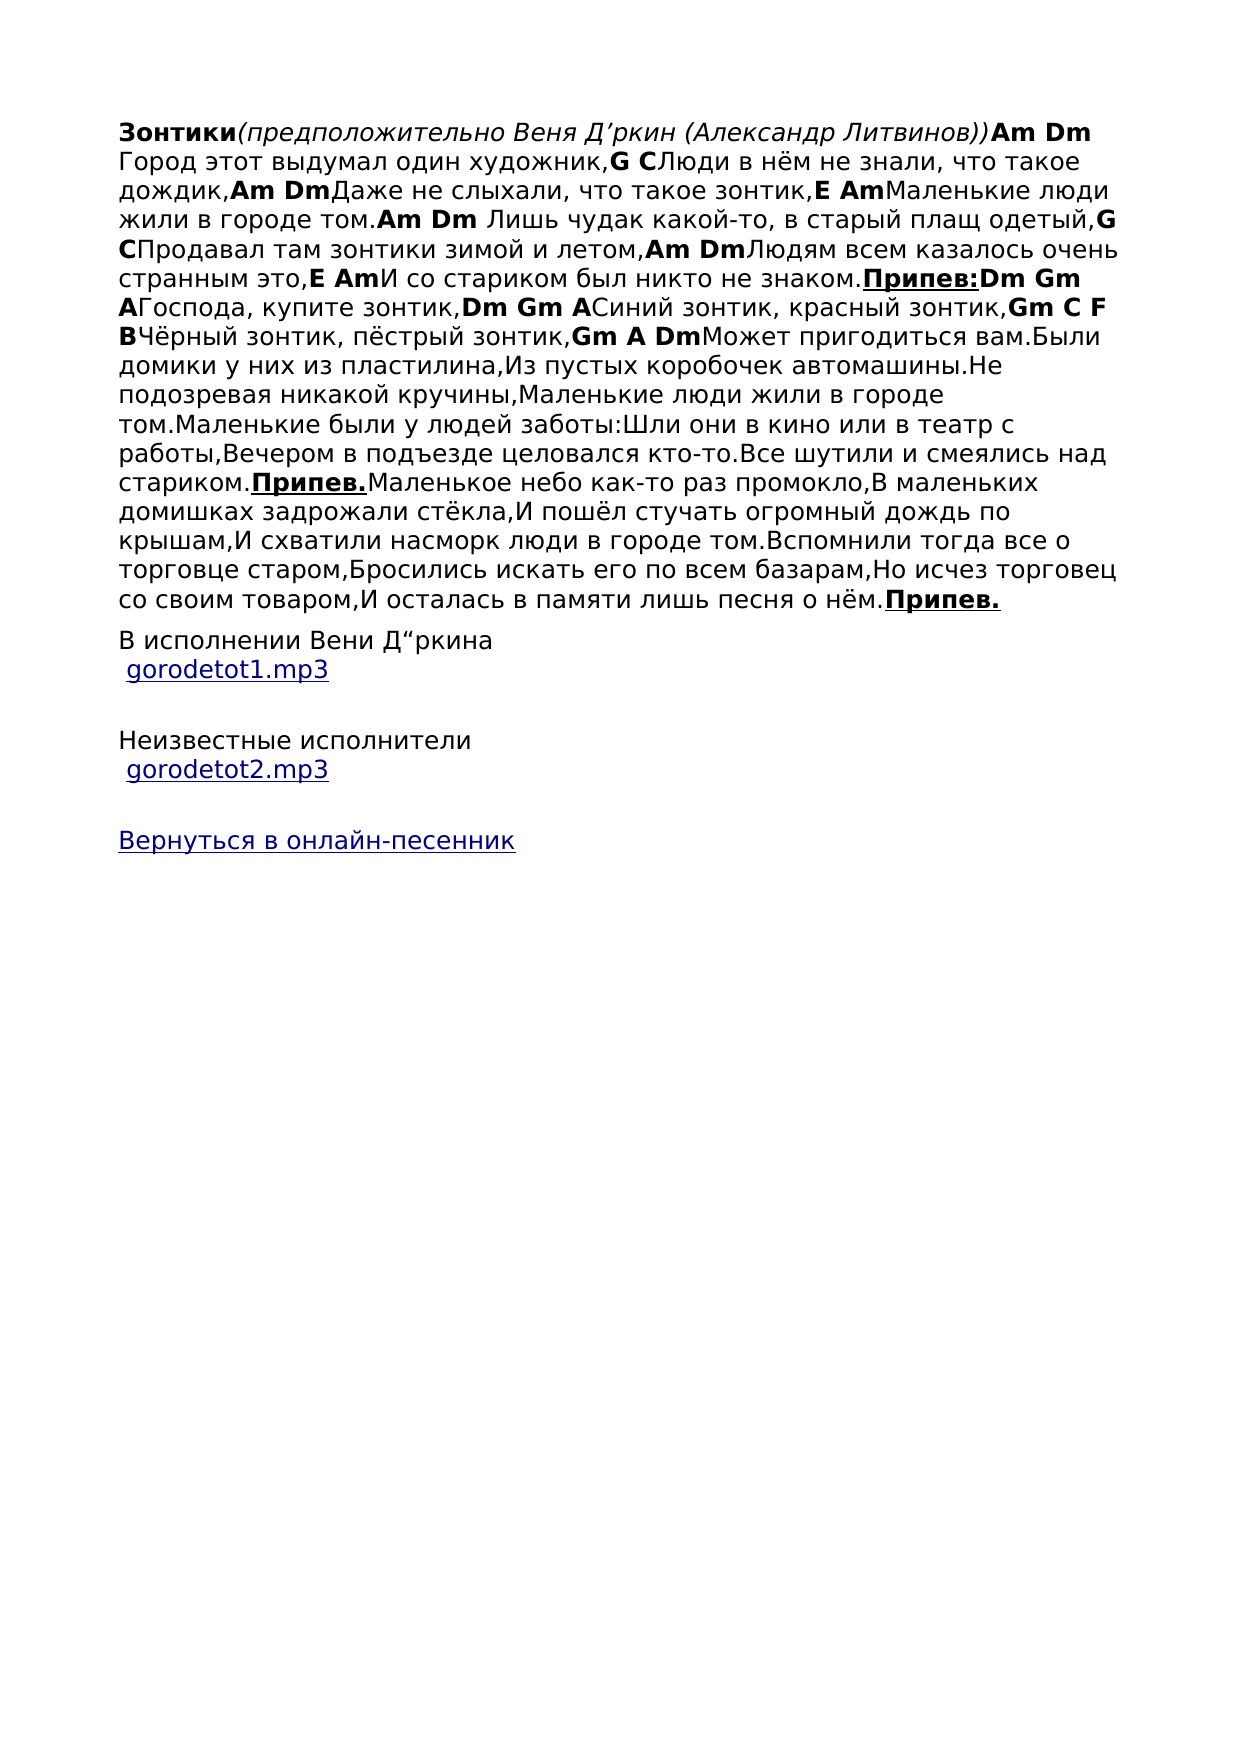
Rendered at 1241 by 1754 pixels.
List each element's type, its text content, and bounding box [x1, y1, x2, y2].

text В исполнении Вени Д“ркина gorodetot1.mp3 [118, 626, 1122, 714]
text Неизвестные исполнители gorodetot2.mp3 [118, 726, 1122, 814]
text Вернуться в онлайн-песенник [118, 826, 1122, 856]
text Зонтики(предположительно Веня Д’ркин (Александр Литвинов))Am Dm Город этот выдумал один художник,G СЛюди в нём не знали, что такое дождик,Am DmДаже не слыхали, что такое зонтик,E AmМаленькие люди жили в городе том.Am Dm Лишь чудак какой-то, в старый плащ одетый,G СПродавал там зонтики зимой и летом,Am DmЛюдям всем казалось очень странным это,E AmИ со стариком был никто не знаком.Припев:Dm Gm AГоспода, купите зонтик,Dm Gm AСиний зонтик, красный зонтик,Gm C F BЧёрный зонтик, пёстрый зонтик,Gm A DmМожет пригодиться вам.Были домики у них из пластилина,Из пустых коробочек автомашины.Не подозревая никакой кручины,Маленькие люди жили в городе том.Маленькие были у людей заботы:Шли они в кино или в театр с работы,Вечером в подъезде целовался кто-то.Все шутили и смеялись над стариком.Припев.Маленькое небо как-то раз промокло,В маленьких домишках задрожали стёкла,И пошёл стучать огромный дождь по крышам,И схватили насморк люди в городе том.Вспомнили тогда все о торговце старом,Бросились искать его по всем базарам,Но исчез торговец со своим товаром,И осталась в памяти лишь песня о нём.Припев. [118, 118, 1122, 614]
